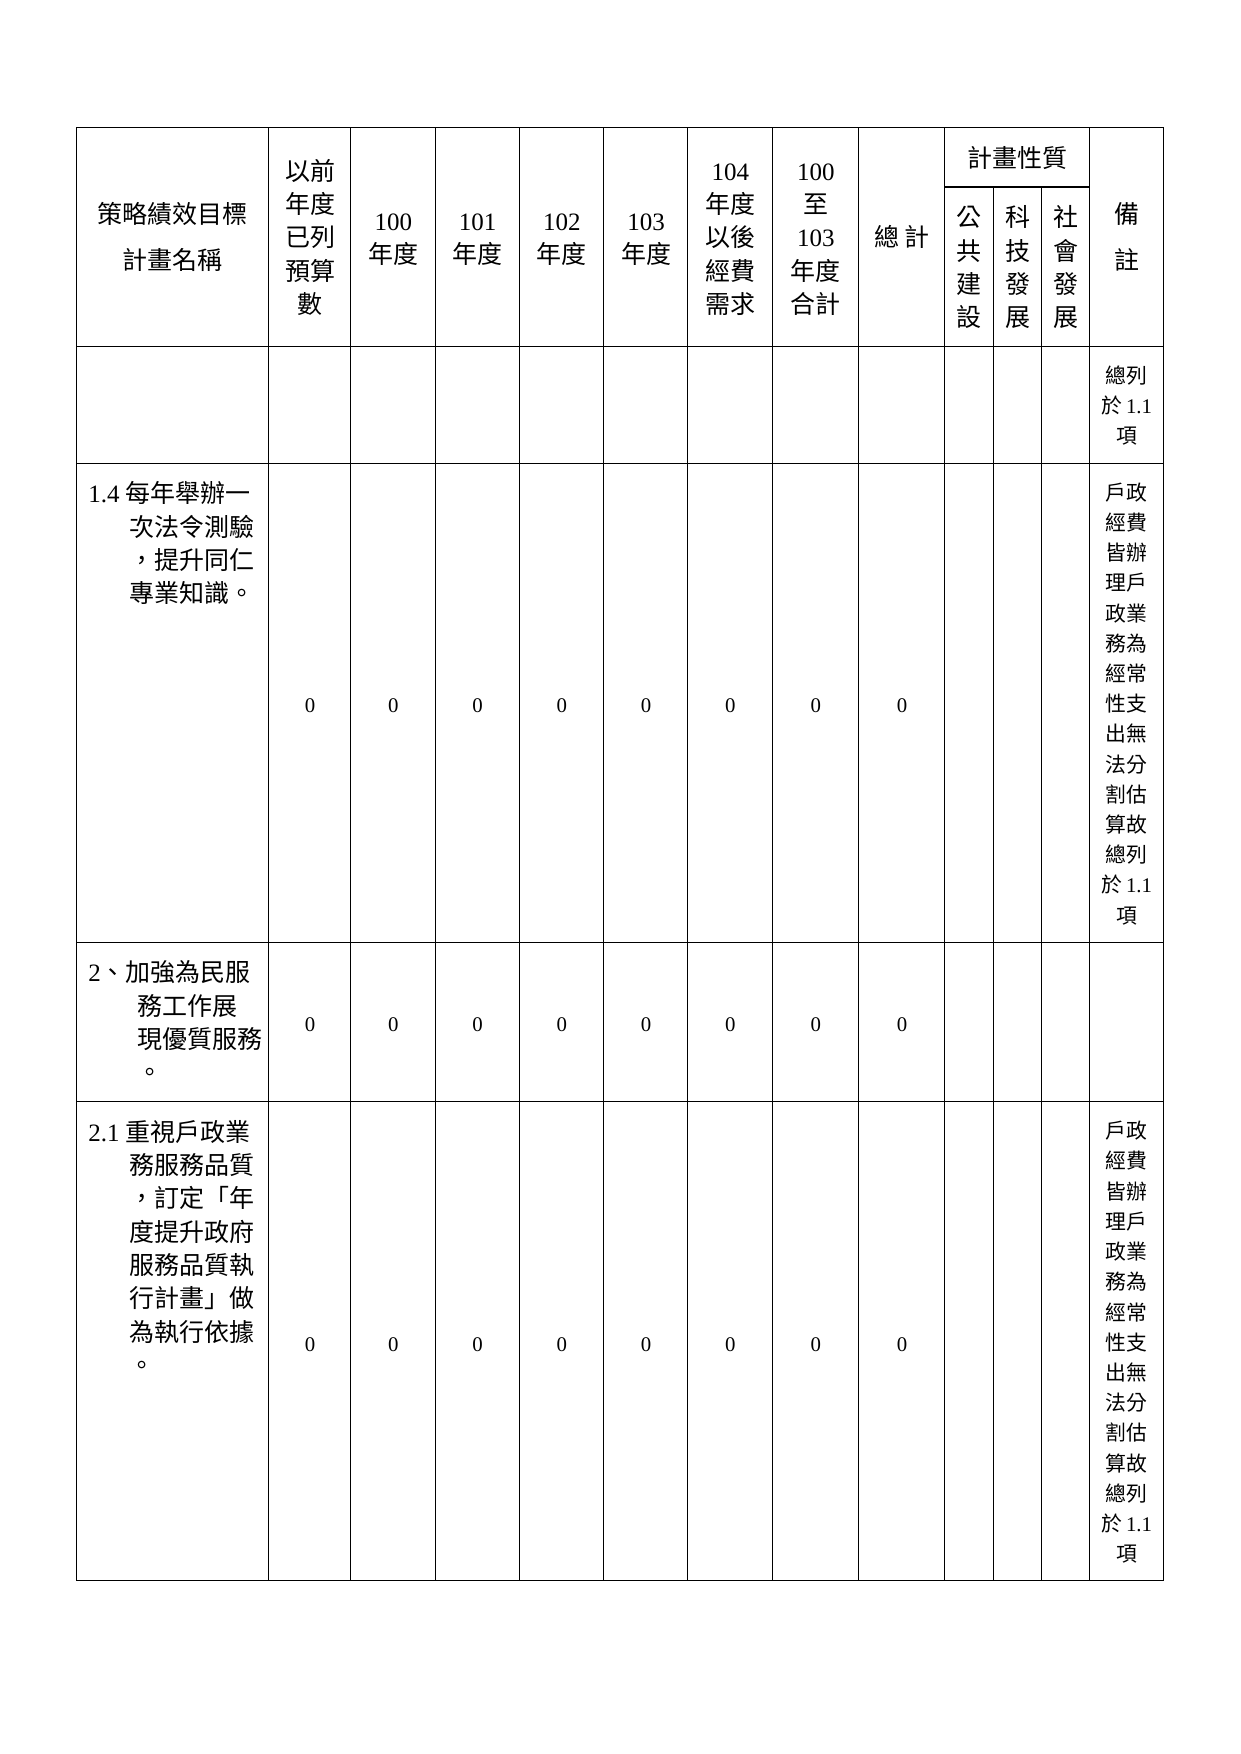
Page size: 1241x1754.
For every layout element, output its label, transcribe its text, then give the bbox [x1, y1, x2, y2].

table_cell [994, 1102, 1041, 1580]
table_header 103年度 [604, 128, 687, 346]
table_cell [1042, 464, 1089, 942]
table_header 總 計 [859, 128, 944, 346]
table_cell 0 [688, 464, 772, 942]
table_cell 0 [436, 943, 519, 1101]
table_cell [773, 347, 858, 462]
table_cell 0 [604, 464, 687, 942]
table_cell 0 [773, 464, 858, 942]
table_cell 2.1 重視戶政業務服務品質，訂定「年度提升政府服務品質執行計畫」做為執行依據。 [77, 1102, 268, 1580]
table_header 備 註 [1090, 128, 1163, 346]
table_cell [859, 347, 944, 462]
table_header 102年度 [520, 128, 603, 346]
table_cell 科技發展 [994, 188, 1041, 346]
table_cell 0 [688, 943, 772, 1101]
table_cell [688, 347, 772, 462]
table_cell [1042, 1102, 1089, 1580]
table_cell [77, 347, 268, 462]
table_cell 戶政經費皆辦理戶政業務為經常性支出無法分割估算故總列於1.1項 [1090, 1102, 1163, 1580]
table_cell 0 [351, 943, 435, 1101]
table_cell [945, 1102, 993, 1580]
table_cell [520, 347, 603, 462]
table_cell [351, 347, 435, 462]
table_cell 0 [436, 1102, 519, 1580]
table_cell [945, 943, 993, 1101]
table_header 100至103年度合計 [773, 128, 858, 346]
table_cell 0 [859, 1102, 944, 1580]
table_cell 0 [269, 464, 350, 942]
table_cell 戶政經費皆辦理戶政業務為經常性支出無法分割估算故總列於1.1項 [1090, 464, 1163, 942]
table_header 計畫性質 [945, 128, 1089, 186]
table_cell [945, 464, 993, 942]
table_cell 0 [859, 464, 944, 942]
table_cell 0 [773, 1102, 858, 1580]
table_cell [269, 347, 350, 462]
table_cell [1042, 347, 1089, 462]
table_cell 1.4 每年舉辦一次法令測驗，提升同仁專業知識。 [77, 464, 268, 942]
table_cell 0 [520, 943, 603, 1101]
table_cell 0 [604, 1102, 687, 1580]
table_cell [1042, 943, 1089, 1101]
table_header 策略績效目標 計畫名稱 [77, 128, 268, 346]
table_header 101年度 [436, 128, 519, 346]
table_cell 0 [604, 943, 687, 1101]
table_cell [1090, 943, 1163, 1101]
table_cell 0 [351, 464, 435, 942]
table_cell 0 [351, 1102, 435, 1580]
table_cell [604, 347, 687, 462]
table_cell 0 [269, 943, 350, 1101]
table_cell 總列於1.1項 [1090, 347, 1163, 462]
table_cell [436, 347, 519, 462]
table_cell 社會發展 [1042, 188, 1089, 346]
table_cell 0 [269, 1102, 350, 1580]
table_cell [945, 347, 993, 462]
table_header 100年度 [351, 128, 435, 346]
table_header 104年度以後經費需求 [688, 128, 772, 346]
table_cell 0 [859, 943, 944, 1101]
table_cell 0 [773, 943, 858, 1101]
table_cell [994, 347, 1041, 462]
table_cell [994, 943, 1041, 1101]
table_cell 公共建設 [945, 188, 993, 346]
table_cell 0 [688, 1102, 772, 1580]
table_cell 0 [520, 464, 603, 942]
table_header 以前年度已列預算數 [269, 128, 350, 346]
table_cell [994, 464, 1041, 942]
table_cell 0 [436, 464, 519, 942]
table_cell 0 [520, 1102, 603, 1580]
table_cell 加強為民服務工作展現優質服務。 [77, 943, 268, 1101]
